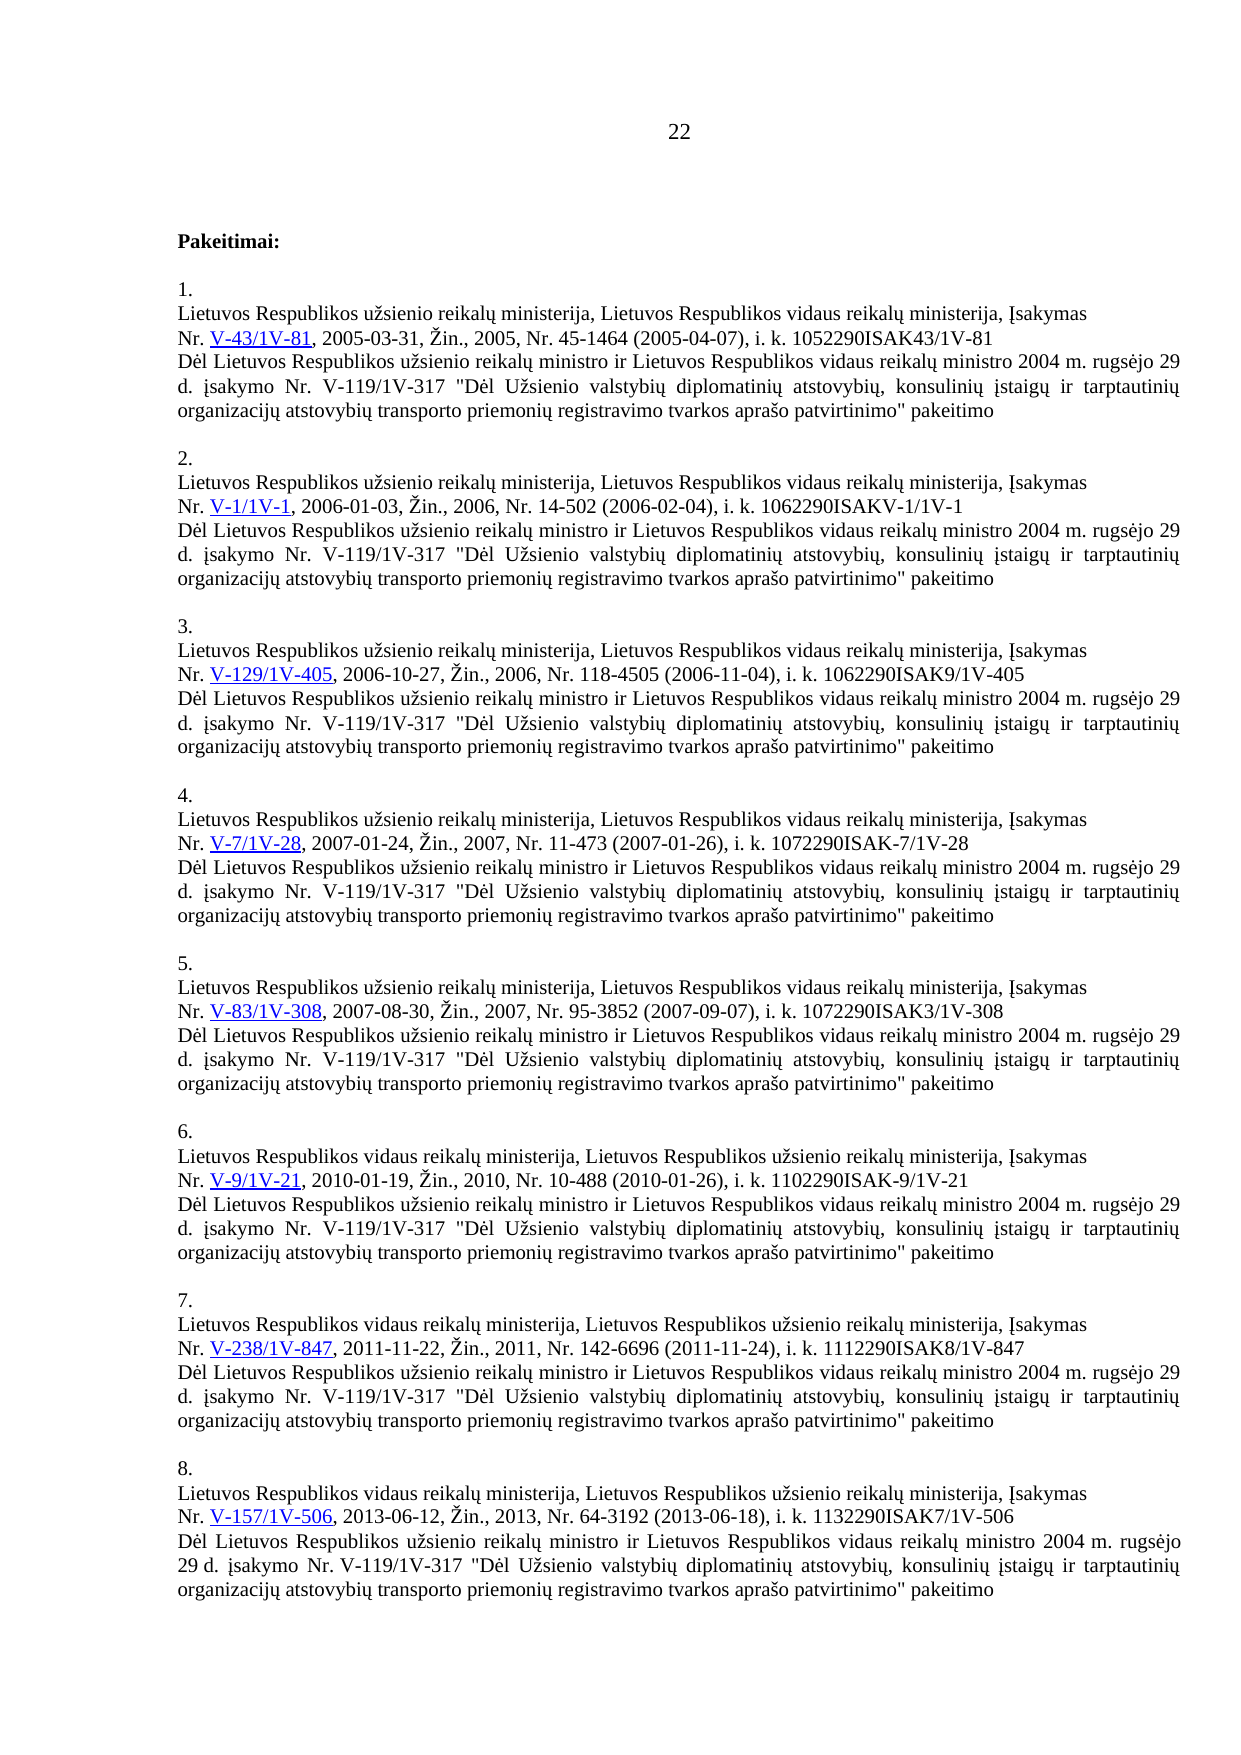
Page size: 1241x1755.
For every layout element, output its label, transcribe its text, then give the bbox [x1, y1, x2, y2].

text Dėl Lietuvos Respublikos užsienio reikalų ministro ir Lietuvos Respublikos vidaus reikalų ministro 2004 m. rugsėjo 29 d. įsakymo Nr. V-119/1V-317 "Dėl Užsienio valstybių diplomatinių atstovybių, konsulinių įstaigų ir tarptautinių organizacijų atstovybių transporto priemonių registravimo tvarkos aprašo patvirtinimo" pakeitimo [177, 855, 1181, 927]
text Lietuvos Respublikos užsienio reikalų ministerija, Lietuvos Respublikos vidaus reikalų ministerija, Įsakymas [177, 807, 1181, 831]
text 5. [177, 951, 1181, 975]
text Nr. V-83/1V-308, 2007-08-30, Žin., 2007, Nr. 95-3852 (2007-09-07), i. k. 1072290ISAK3/1V-308 [177, 999, 1181, 1023]
text 4. [177, 783, 1181, 807]
text 1. [177, 277, 1181, 301]
text Lietuvos Respublikos vidaus reikalų ministerija, Lietuvos Respublikos užsienio reikalų ministerija, Įsakymas [177, 1143, 1181, 1168]
text Dėl Lietuvos Respublikos užsienio reikalų ministro ir Lietuvos Respublikos vidaus reikalų ministro 2004 m. rugsėjo 29 d. įsakymo Nr. V-119/1V-317 "Dėl Užsienio valstybių diplomatinių atstovybių, konsulinių įstaigų ir tarptautinių organizacijų atstovybių transporto priemonių registravimo tvarkos aprašo patvirtinimo" pakeitimo [177, 686, 1181, 758]
text Lietuvos Respublikos užsienio reikalų ministerija, Lietuvos Respublikos vidaus reikalų ministerija, Įsakymas [177, 638, 1181, 662]
text 2. [177, 446, 1181, 470]
text 7. [177, 1288, 1181, 1312]
text Lietuvos Respublikos vidaus reikalų ministerija, Lietuvos Respublikos užsienio reikalų ministerija, Įsakymas [177, 1480, 1181, 1504]
text Dėl Lietuvos Respublikos užsienio reikalų ministro ir Lietuvos Respublikos vidaus reikalų ministro 2004 m. rugsėjo 29 d. įsakymo Nr. V-119/1V-317 "Dėl Užsienio valstybių diplomatinių atstovybių, konsulinių įstaigų ir tarptautinių organizacijų atstovybių transporto priemonių registravimo tvarkos aprašo patvirtinimo" pakeitimo [177, 1023, 1181, 1095]
text Nr. V-157/1V-506, 2013-06-12, Žin., 2013, Nr. 64-3192 (2013-06-18), i. k. 1132290ISAK7/1V-506 [177, 1504, 1181, 1528]
text Dėl Lietuvos Respublikos užsienio reikalų ministro ir Lietuvos Respublikos vidaus reikalų ministro 2004 m. rugsėjo 29 d. įsakymo Nr. V-119/1V-317 "Dėl Užsienio valstybių diplomatinių atstovybių, konsulinių įstaigų ir tarptautinių organizacijų atstovybių transporto priemonių registravimo tvarkos aprašo patvirtinimo" pakeitimo [177, 349, 1181, 422]
text Nr. V-238/1V-847, 2011-11-22, Žin., 2011, Nr. 142-6696 (2011-11-24), i. k. 1112290ISAK8/1V-847 [177, 1336, 1181, 1360]
text Pakeitimai: [177, 229, 1181, 253]
text Dėl Lietuvos Respublikos užsienio reikalų ministro ir Lietuvos Respublikos vidaus reikalų ministro 2004 m. rugsėjo 29 d. įsakymo Nr. V-119/1V-317 "Dėl Užsienio valstybių diplomatinių atstovybių, konsulinių įstaigų ir tarptautinių organizacijų atstovybių transporto priemonių registravimo tvarkos aprašo patvirtinimo" pakeitimo [177, 1360, 1181, 1432]
text Nr. V-129/1V-405, 2006-10-27, Žin., 2006, Nr. 118-4505 (2006-11-04), i. k. 1062290ISAK9/1V-405 [177, 662, 1181, 686]
text 3. [177, 614, 1181, 638]
text Lietuvos Respublikos užsienio reikalų ministerija, Lietuvos Respublikos vidaus reikalų ministerija, Įsakymas [177, 470, 1181, 494]
text Dėl Lietuvos Respublikos užsienio reikalų ministro ir Lietuvos Respublikos vidaus reikalų ministro 2004 m. rugsėjo 29 d. įsakymo Nr. V-119/1V-317 "Dėl Užsienio valstybių diplomatinių atstovybių, konsulinių įstaigų ir tarptautinių organizacijų atstovybių transporto priemonių registravimo tvarkos aprašo patvirtinimo" pakeitimo [177, 1192, 1181, 1264]
text Nr. V-1/1V-1, 2006-01-03, Žin., 2006, Nr. 14-502 (2006-02-04), i. k. 1062290ISAKV-1/1V-1 [177, 494, 1181, 518]
text Nr. V-9/1V-21, 2010-01-19, Žin., 2010, Nr. 10-488 (2010-01-26), i. k. 1102290ISAK-9/1V-21 [177, 1168, 1181, 1192]
text 6. [177, 1119, 1181, 1143]
text Lietuvos Respublikos užsienio reikalų ministerija, Lietuvos Respublikos vidaus reikalų ministerija, Įsakymas [177, 975, 1181, 999]
text Dėl Lietuvos Respublikos užsienio reikalų ministro ir Lietuvos Respublikos vidaus reikalų ministro 2004 m. rugsėjo 29 d. įsakymo Nr. V-119/1V-317 "Dėl Užsienio valstybių diplomatinių atstovybių, konsulinių įstaigų ir tarptautinių organizacijų atstovybių transporto priemonių registravimo tvarkos aprašo patvirtinimo" pakeitimo [177, 1528, 1181, 1601]
text Lietuvos Respublikos užsienio reikalų ministerija, Lietuvos Respublikos vidaus reikalų ministerija, Įsakymas [177, 301, 1181, 325]
text Dėl Lietuvos Respublikos užsienio reikalų ministro ir Lietuvos Respublikos vidaus reikalų ministro 2004 m. rugsėjo 29 d. įsakymo Nr. V-119/1V-317 "Dėl Užsienio valstybių diplomatinių atstovybių, konsulinių įstaigų ir tarptautinių organizacijų atstovybių transporto priemonių registravimo tvarkos aprašo patvirtinimo" pakeitimo [177, 518, 1181, 590]
text 8. [177, 1456, 1181, 1480]
text Lietuvos Respublikos vidaus reikalų ministerija, Lietuvos Respublikos užsienio reikalų ministerija, Įsakymas [177, 1312, 1181, 1336]
text Nr. V-43/1V-81, 2005-03-31, Žin., 2005, Nr. 45-1464 (2005-04-07), i. k. 1052290ISAK43/1V-81 [177, 325, 1181, 349]
text Nr. V-7/1V-28, 2007-01-24, Žin., 2007, Nr. 11-473 (2007-01-26), i. k. 1072290ISAK-7/1V-28 [177, 831, 1181, 855]
